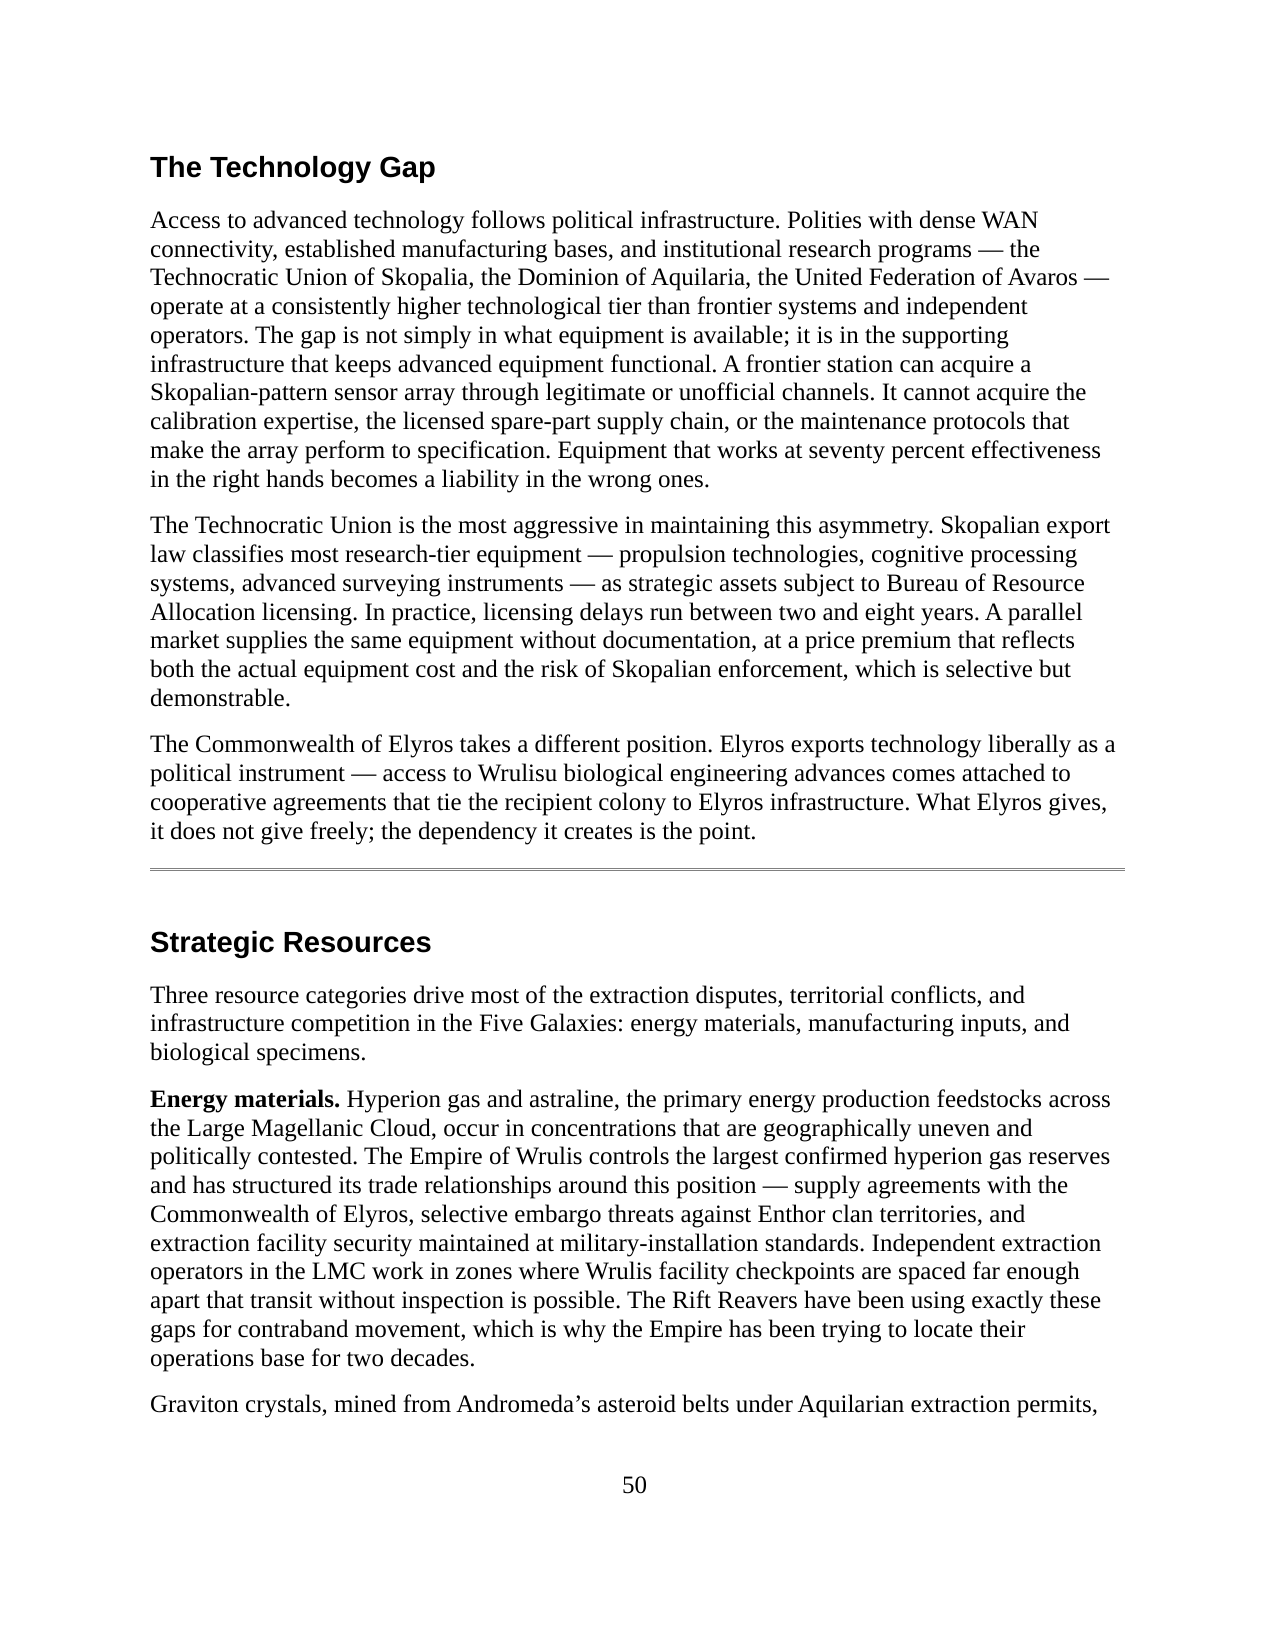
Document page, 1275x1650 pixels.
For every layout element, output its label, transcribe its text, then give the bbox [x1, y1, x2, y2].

text Three resource categories drive most of the extraction disputes, territorial conflicts, and infrastructure competition in the Five Galaxies: energy materials, manufacturing inputs, and biological specimens. [150, 980, 1125, 1066]
text Graviton crystals, mined from Andromeda’s asteroid belts under Aquilarian extraction permits, [150, 1389, 1125, 1418]
subtitle The Technology Gap [150, 150, 1125, 183]
text Energy materials. Hyperion gas and astraline, the primary energy production feedstocks across the Large Magellanic Cloud, occur in concentrations that are geographically uneven and politically contested. The Empire of Wrulis controls the largest confirmed hyperion gas reserves and has structured its trade relationships around this position — supply agreements with the Commonwealth of Elyros, selective embargo threats against Enthor clan territories, and extraction facility security maintained at military-installation standards. Independent extraction operators in the LMC work in zones where Wrulis facility checkpoints are spaced far enough apart that transit without inspection is possible. The Rift Reavers have been using exactly these gaps for contraband movement, which is why the Empire has been trying to locate their operations base for two decades. [150, 1084, 1125, 1371]
text The Commonwealth of Elyros takes a different position. Elyros exports technology liberally as a political instrument — access to Wrulisu biological engineering advances comes attached to cooperative agreements that tie the recipient colony to Elyros infrastructure. What Elyros gives, it does not give freely; the dependency it creates is the point. [150, 729, 1125, 844]
subtitle Strategic Resources [150, 925, 1125, 958]
text Access to advanced technology follows political infrastructure. Polities with dense WAN connectivity, established manufacturing bases, and institutional research programs — the Technocratic Union of Skopalia, the Dominion of Aquilaria, the United Federation of Avaros — operate at a consistently higher technological tier than frontier systems and independent operators. The gap is not simply in what equipment is available; it is in the supporting infrastructure that keeps advanced equipment functional. A frontier station can acquire a Skopalian-pattern sensor array through legitimate or unofficial channels. It cannot acquire the calibration expertise, the licensed spare-part supply chain, or the maintenance protocols that make the array perform to specification. Equipment that works at seventy percent effectiveness in the right hands becomes a liability in the wrong ones. [150, 205, 1125, 492]
text The Technocratic Union is the most aggressive in maintaining this asymmetry. Skopalian export law classifies most research-tier equipment — propulsion technologies, cognitive processing systems, advanced surveying instruments — as strategic assets subject to Bureau of Resource Allocation licensing. In practice, licensing delays run between two and eight years. A parallel market supplies the same equipment without documentation, at a price premium that reflects both the actual equipment cost and the risk of Skopalian enforcement, which is selective but demonstrable. [150, 510, 1125, 712]
